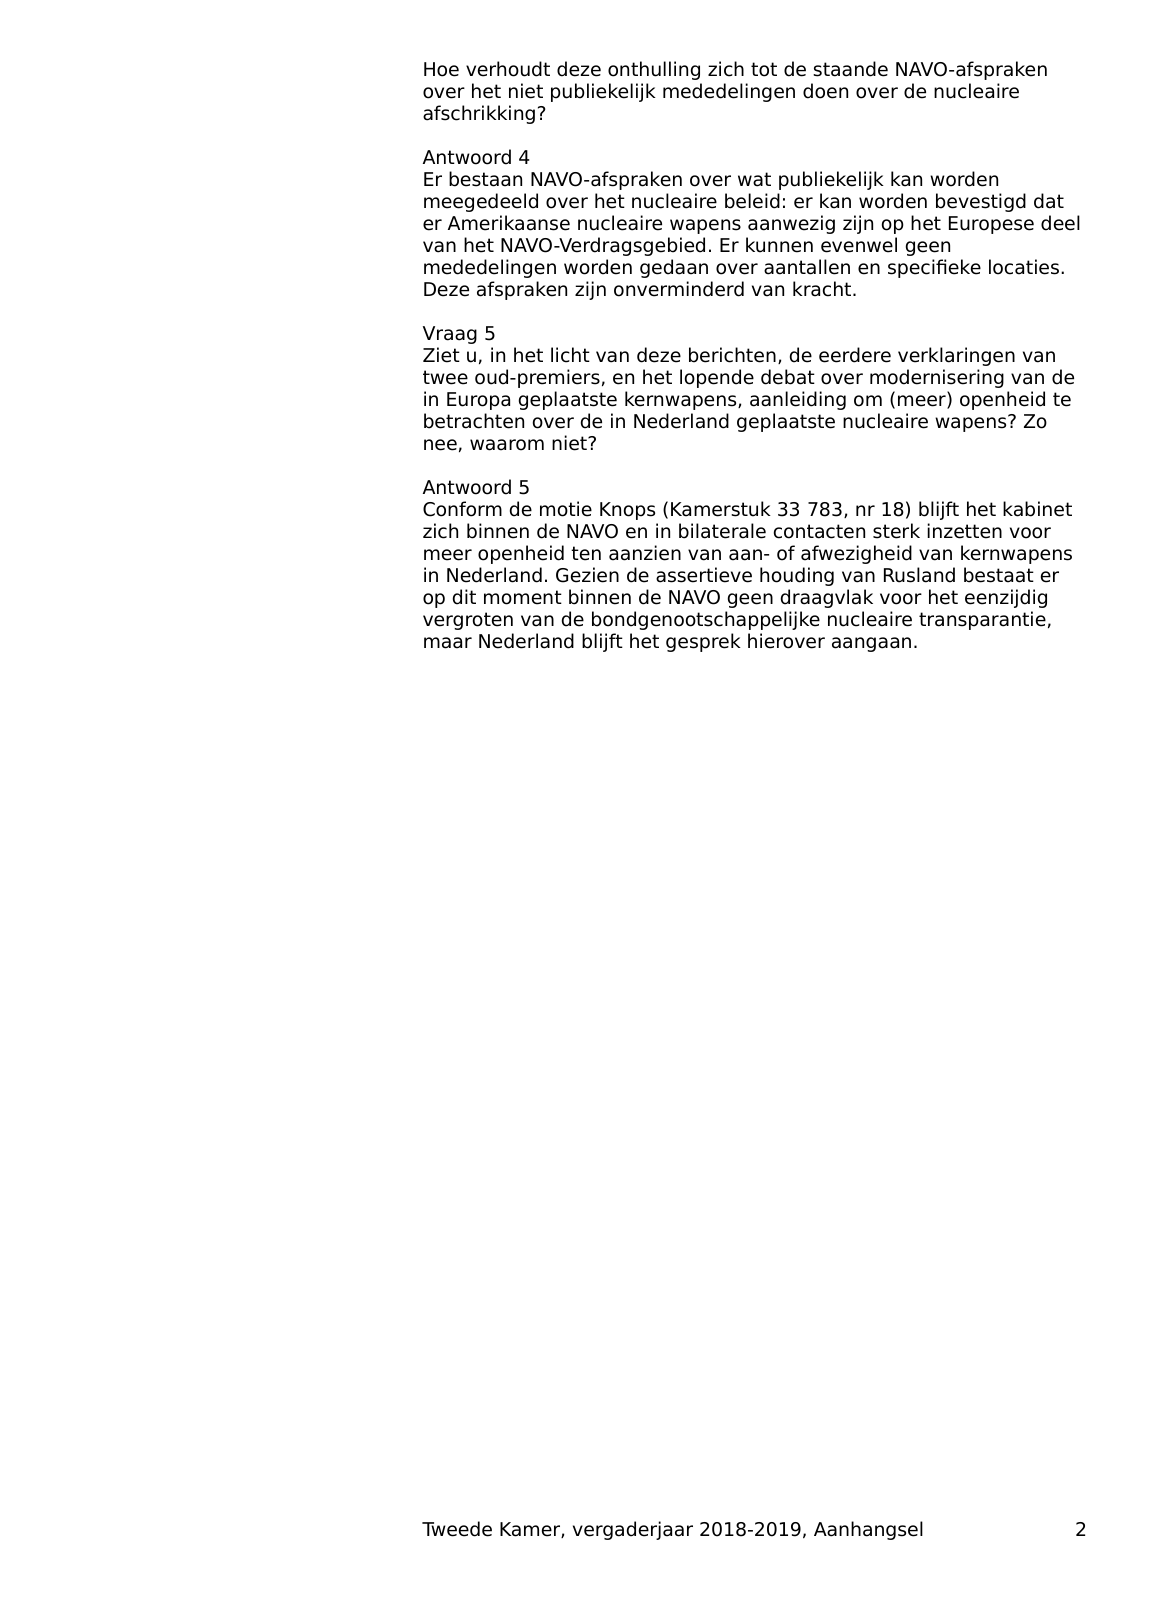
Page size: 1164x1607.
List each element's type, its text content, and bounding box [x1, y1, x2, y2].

text Er bestaan NAVO-afspraken over wat publiekelijk kan worden meegedeeld over het nucleaire beleid: er kan worden bevestigd dat er Amerikaanse nucleaire wapens aanwezig zijn op het Europese deel van het NAVO-Verdragsgebied. Er kunnen evenwel geen mededelingen worden gedaan over aantallen en specifieke locaties. Deze afspraken zijn onverminderd van kracht. [422, 169, 1087, 301]
text Ziet u, in het licht van deze berichten, de eerdere verklaringen van twee oud-premiers, en het lopende debat over modernisering van de in Europa geplaatste kernwapens, aanleiding om (meer) openheid te betrachten over de in Nederland geplaatste nucleaire wapens? Zo nee, waarom niet? [422, 345, 1087, 455]
text Vraag 5 [422, 323, 1087, 345]
text Antwoord 4 [422, 147, 1087, 169]
text Antwoord 5 [422, 477, 1087, 499]
text Hoe verhoudt deze onthulling zich tot de staande NAVO-afspraken over het niet publiekelijk mededelingen doen over de nucleaire afschrikking? [422, 59, 1087, 125]
text Conform de motie Knops (Kamerstuk 33 783, nr 18) blijft het kabinet zich binnen de NAVO en in bilaterale contacten sterk inzetten voor meer openheid ten aanzien van aan- of afwezigheid van kernwapens in Nederland. Gezien de assertieve houding van Rusland bestaat er op dit moment binnen de NAVO geen draagvlak voor het eenzijdig vergroten van de bondgenootschappelijke nucleaire transparantie, maar Nederland blijft het gesprek hierover aangaan. [422, 499, 1087, 653]
